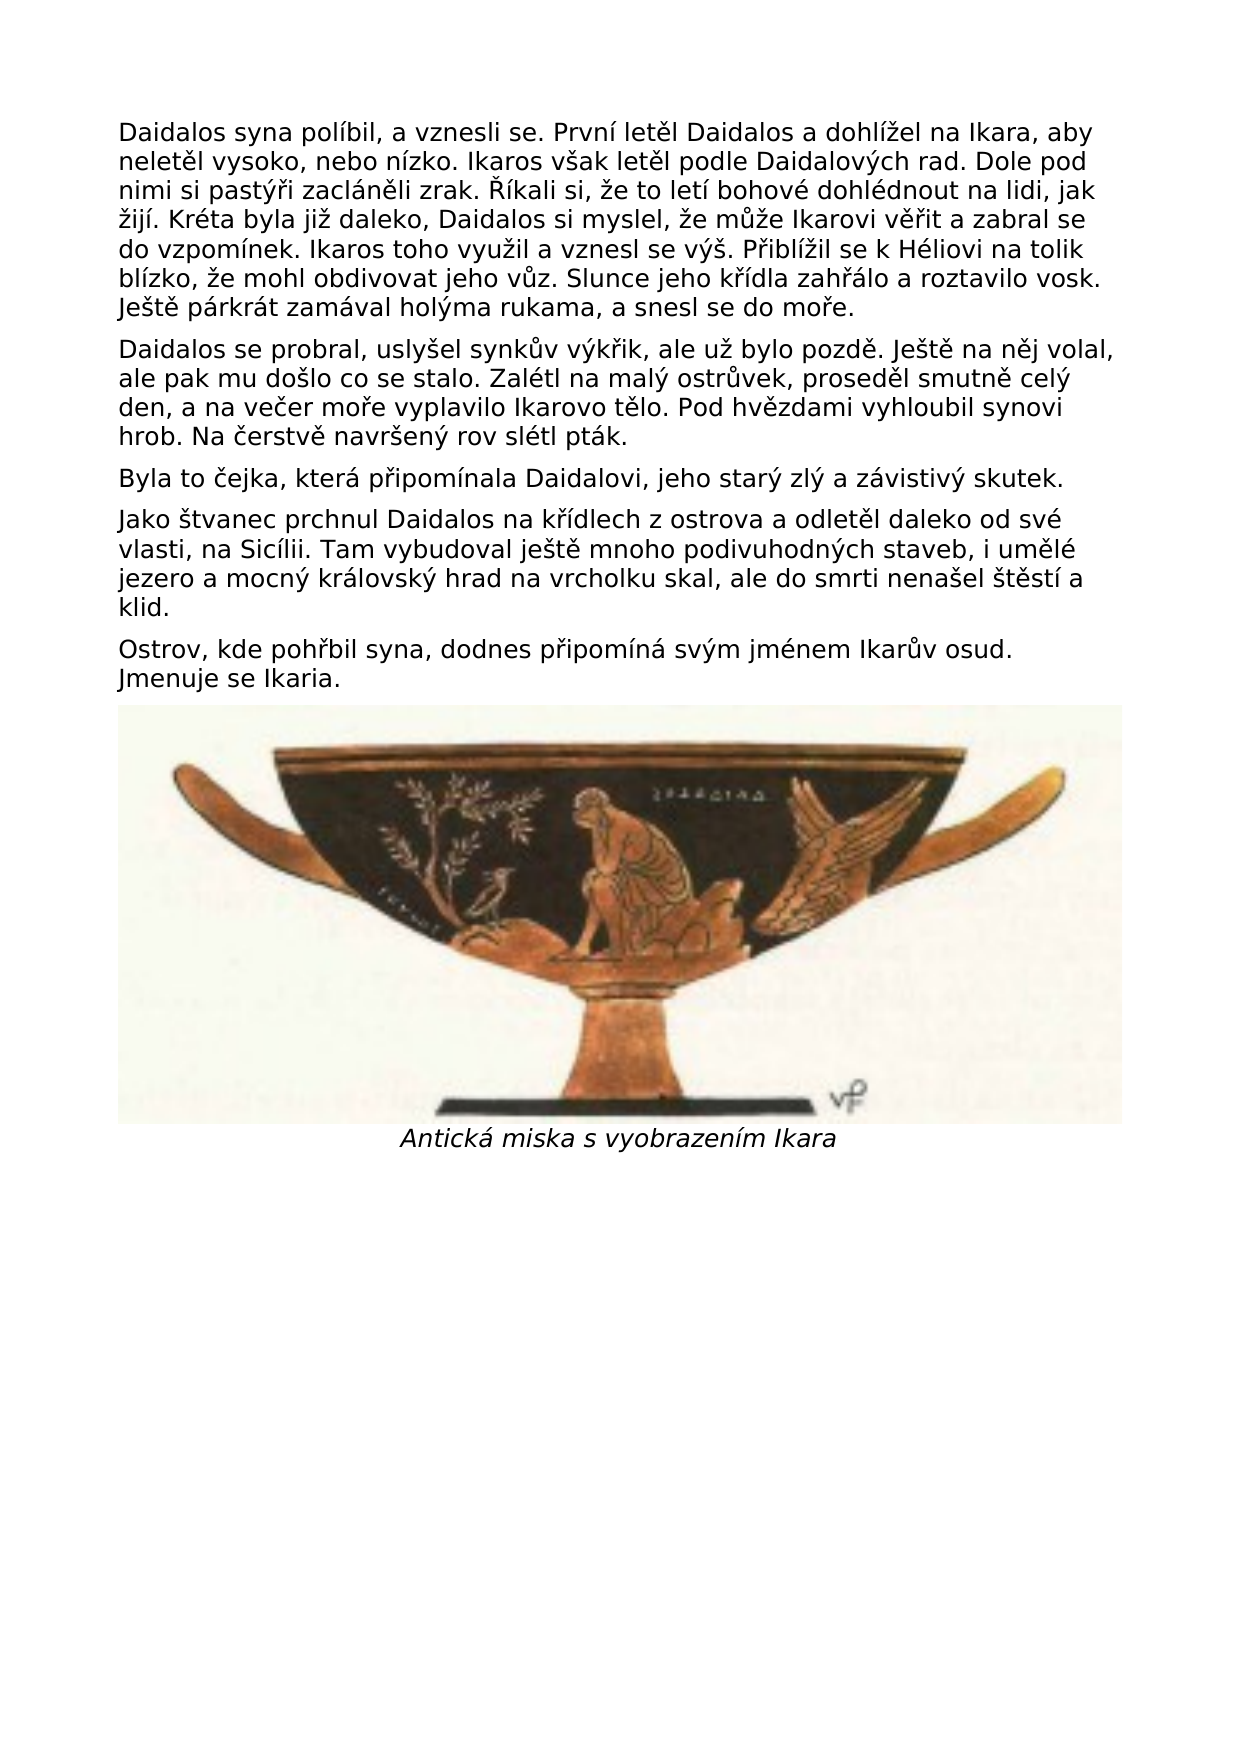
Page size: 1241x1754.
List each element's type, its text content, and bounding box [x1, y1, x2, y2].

text Daidalos syna políbil, a vznesli se. První letěl Daidalos a dohlížel na Ikara, aby neletěl vysoko, nebo nízko. Ikaros však letěl podle Daidalových rad. Dole pod nimi si pastýři zacláněli zrak. Říkali si, že to letí bohové dohlédnout na lidi, jak žijí. Kréta byla již daleko, Daidalos si myslel, že může Ikarovi věřit a zabral se do vzpomínek. Ikaros toho využil a vznesl se výš. Přiblížil se k Héliovi na tolik blízko, že mohl obdivovat jeho vůz. Slunce jeho křídla zahřálo a roztavilo vosk. Ještě párkrát zamával holýma rukama, a snesl se do moře. [118, 118, 1122, 322]
text Ostrov, kde pohřbil syna, dodnes připomíná svým jménem Ikarův osud. Jmenuje se Ikaria. [118, 635, 1122, 693]
text Jako štvanec prchnul Daidalos na křídlech z ostrova a odletěl daleko od své vlasti, na Sicílii. Tam vybudoval ještě mnoho podivuhodných staveb, i umělé jezero a mocný královský hrad na vrcholku skal, ale do smrti nenašel štěstí a klid. [118, 506, 1122, 622]
text Antická miska s vyobrazením Ikara [118, 1124, 1122, 1153]
text Daidalos se probral, uslyšel synkův výkřik, ale už bylo pozdě. Ještě na něj volal, ale pak mu došlo co se stalo. Zalétl na malý ostrůvek, proseděl smutně celý den, a na večer moře vyplavilo Ikarovo tělo. Pod hvězdami vyhloubil synovi hrob. Na čerstvě navršený rov slétl pták. [118, 335, 1122, 451]
text Byla to čejka, která připomínala Daidalovi, jeho starý zlý a závistivý skutek. [118, 464, 1122, 493]
picture [118, 705, 1123, 1124]
